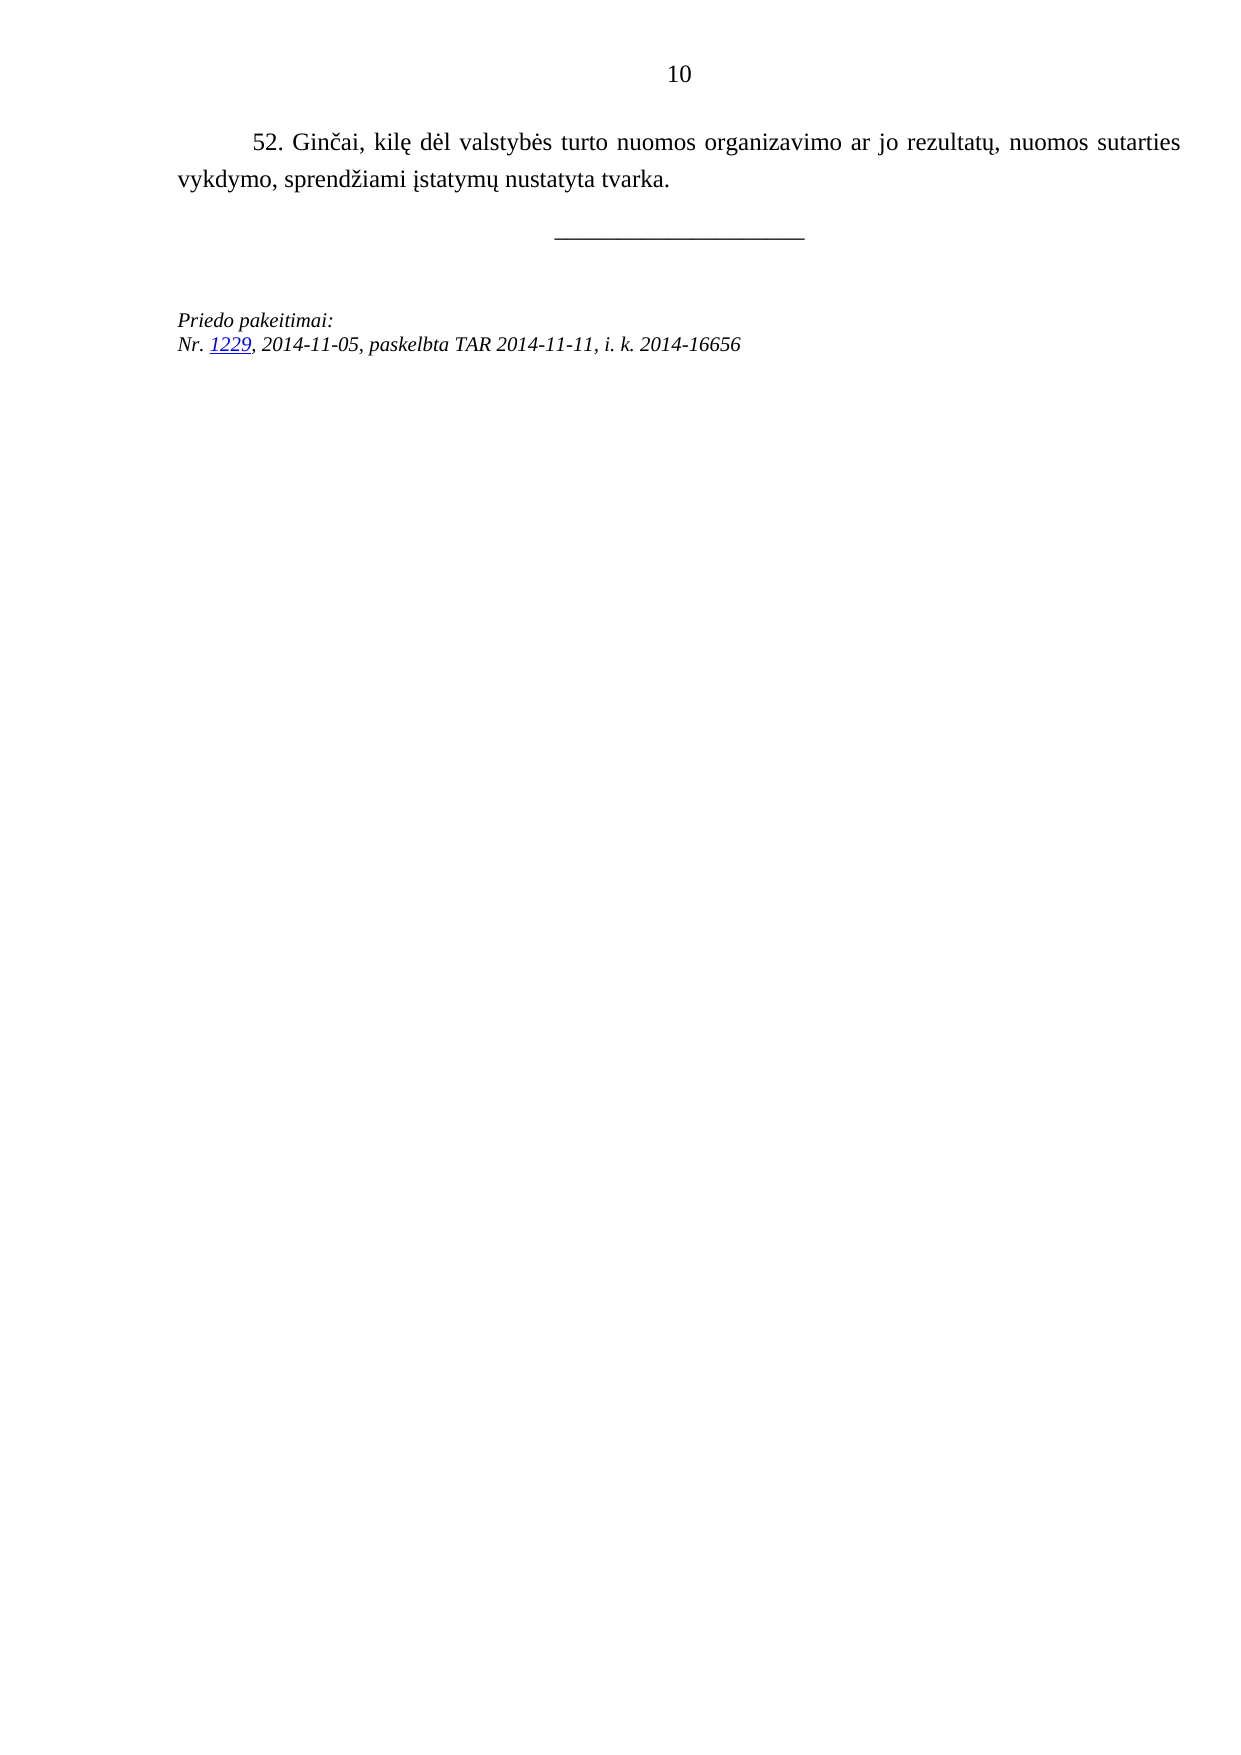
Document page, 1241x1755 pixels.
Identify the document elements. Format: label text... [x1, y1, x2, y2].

text Priedo pakeitimai: [177, 308, 1181, 332]
text –––––––––––––––––––– [177, 222, 1181, 251]
text Nr. 1229, 2014-11-05, paskelbta TAR 2014-11-11, i. k. 2014-16656 [177, 332, 1181, 356]
text 52. Ginčai, kilę dėl valstybės turto nuomos organizavimo ar jo rezultatų, nuomos sutarties vykdymo, sprendžiami įstatymų nustatyta tvarka. [177, 118, 1181, 193]
